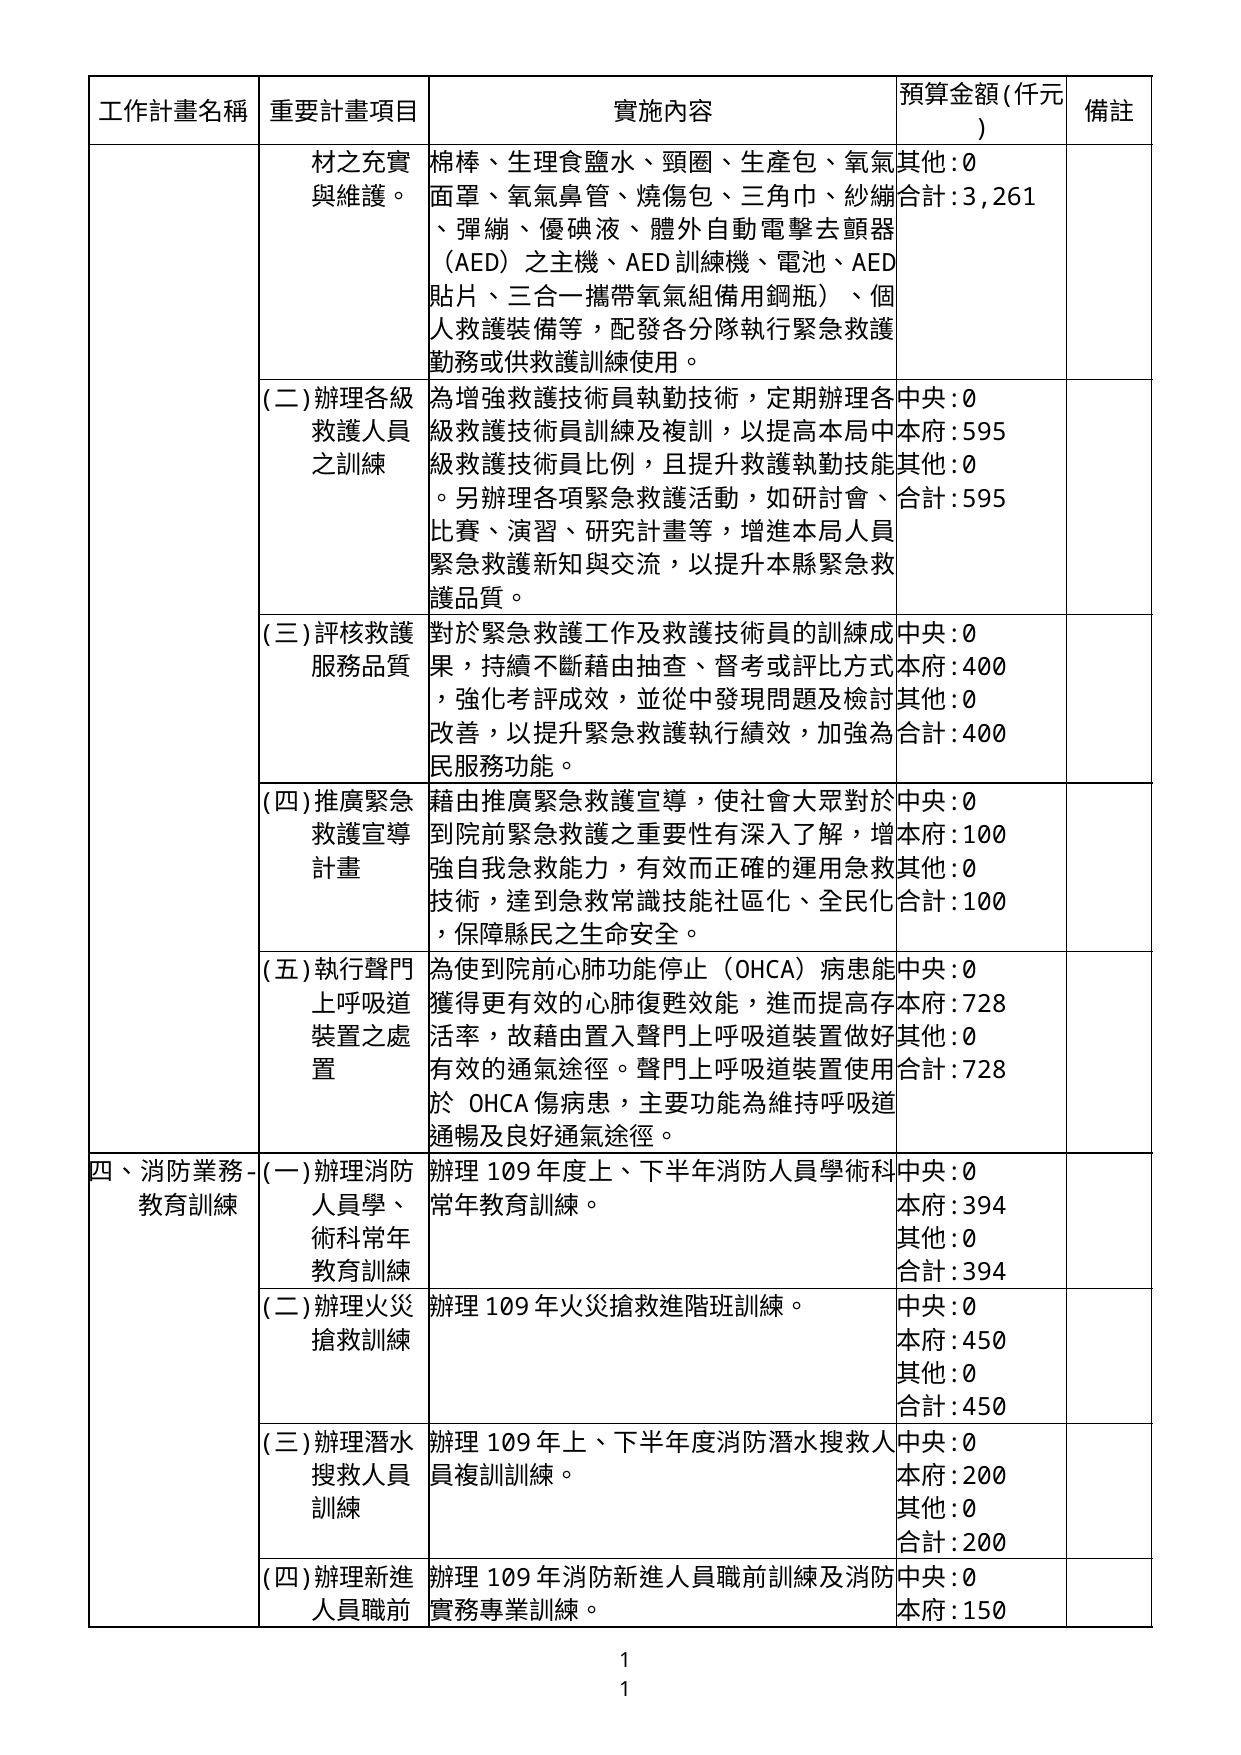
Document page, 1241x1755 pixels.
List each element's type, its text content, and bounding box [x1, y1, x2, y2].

table_cell [1067, 1424, 1151, 1558]
table_cell (三)辦理潛水搜救人員訓練 [260, 1424, 428, 1558]
table_header 重要計畫項目 [260, 77, 428, 143]
table_cell 辦理109年上、下半年度消防潛水搜救人員複訓訓練。 [430, 1424, 896, 1558]
table_header 備註 [1067, 77, 1151, 143]
table_cell [1067, 380, 1151, 614]
table_cell 中央:0 本府:595 其他:0 合計:595 [897, 380, 1066, 614]
table_cell 為增強救護技術員執勤技術，定期辦理各級救護技術員訓練及複訓，以提高本局中級救護技術員比例，且提升救護執勤技能。另辦理各項緊急救護活動，如研討會、比賽、演習、研究計畫等，增進本局人員緊急救護新知與交流，以提升本縣緊急救護品質。 [430, 380, 896, 614]
table_cell [90, 145, 258, 1152]
table_cell [1067, 784, 1151, 951]
table_cell 中央:0 本府:200 其他:0 合計:200 [897, 1424, 1066, 1558]
table_cell 中央:0 本府:150 [897, 1559, 1066, 1626]
table_cell (一)辦理消防人員學、術科常年教育訓練 [260, 1154, 428, 1287]
table_cell 對於緊急救護工作及救護技術員的訓練成果，持續不斷藉由抽查、督考或評比方式，強化考評成效，並從中發現問題及檢討改善，以提升緊急救護執行績效，加強為民服務功能。 [430, 615, 896, 782]
table_cell [1067, 145, 1151, 378]
table_cell 辦理109年消防新進人員職前訓練及消防實務專業訓練。 [430, 1559, 896, 1626]
table_cell 中央:0 本府:100 其他:0 合計:100 [897, 784, 1066, 951]
table_cell 四、消防業務-教育訓練 [90, 1154, 258, 1626]
table_cell [1067, 952, 1151, 1152]
table_cell 辦理109年火災搶救進階班訓練。 [430, 1289, 896, 1422]
table_cell 材之充實與維護。 [260, 145, 428, 378]
table_header 預算金額(仟元) [897, 77, 1066, 143]
table_cell 為使到院前心肺功能停止（OHCA）病患能獲得更有效的心肺復甦效能，進而提高存活率，故藉由置入聲門上呼吸道裝置做好有效的通氣途徑。聲門上呼吸道裝置使用於 OHCA傷病患，主要功能為維持呼吸道通暢及良好通氣途徑。 [430, 952, 896, 1152]
table_cell [1067, 1289, 1151, 1422]
table_cell 中央:0 本府:400 其他:0 合計:400 [897, 615, 1066, 782]
table_cell 中央:0 本府:450 其他:0 合計:450 [897, 1289, 1066, 1422]
table_cell (三)評核救護服務品質 [260, 615, 428, 782]
table_cell [1067, 1559, 1151, 1626]
table_cell [1067, 1154, 1151, 1287]
table_cell (二)辦理火災搶救訓練 [260, 1289, 428, 1422]
table_cell (四)推廣緊急救護宣導計畫 [260, 784, 428, 951]
table_cell [1067, 615, 1151, 782]
table_cell (五)執行聲門上呼吸道裝置之處置 [260, 952, 428, 1152]
table_cell 中央:0 本府:394 其他:0 合計:394 [897, 1154, 1066, 1287]
table_cell 中央:0 本府:728 其他:0 合計:728 [897, 952, 1066, 1152]
table_cell 棉棒、生理食鹽水、頸圈、生產包、氧氣面罩、氧氣鼻管、燒傷包、三角巾、紗繃、彈繃、優碘液、體外自動電擊去顫器（AED）之主機、AED訓練機、電池、AED貼片、三合一攜帶氧氣組備用鋼瓶）、個人救護裝備等，配發各分隊執行緊急救護勤務或供救護訓練使用。 [430, 145, 896, 378]
table_cell 藉由推廣緊急救護宣導，使社會大眾對於到院前緊急救護之重要性有深入了解，增強自我急救能力，有效而正確的運用急救技術，達到急救常識技能社區化、全民化，保障縣民之生命安全。 [430, 784, 896, 951]
table_header 工作計畫名稱 [90, 77, 258, 143]
table_cell 辦理109年度上、下半年消防人員學術科常年教育訓練。 [430, 1154, 896, 1287]
table_header 實施內容 [430, 77, 896, 143]
table_cell 其他:0 合計:3,261 [897, 145, 1066, 378]
table_cell (二)辦理各級救護人員之訓練 [260, 380, 428, 614]
table_cell (四)辦理新進人員職前 [260, 1559, 428, 1626]
